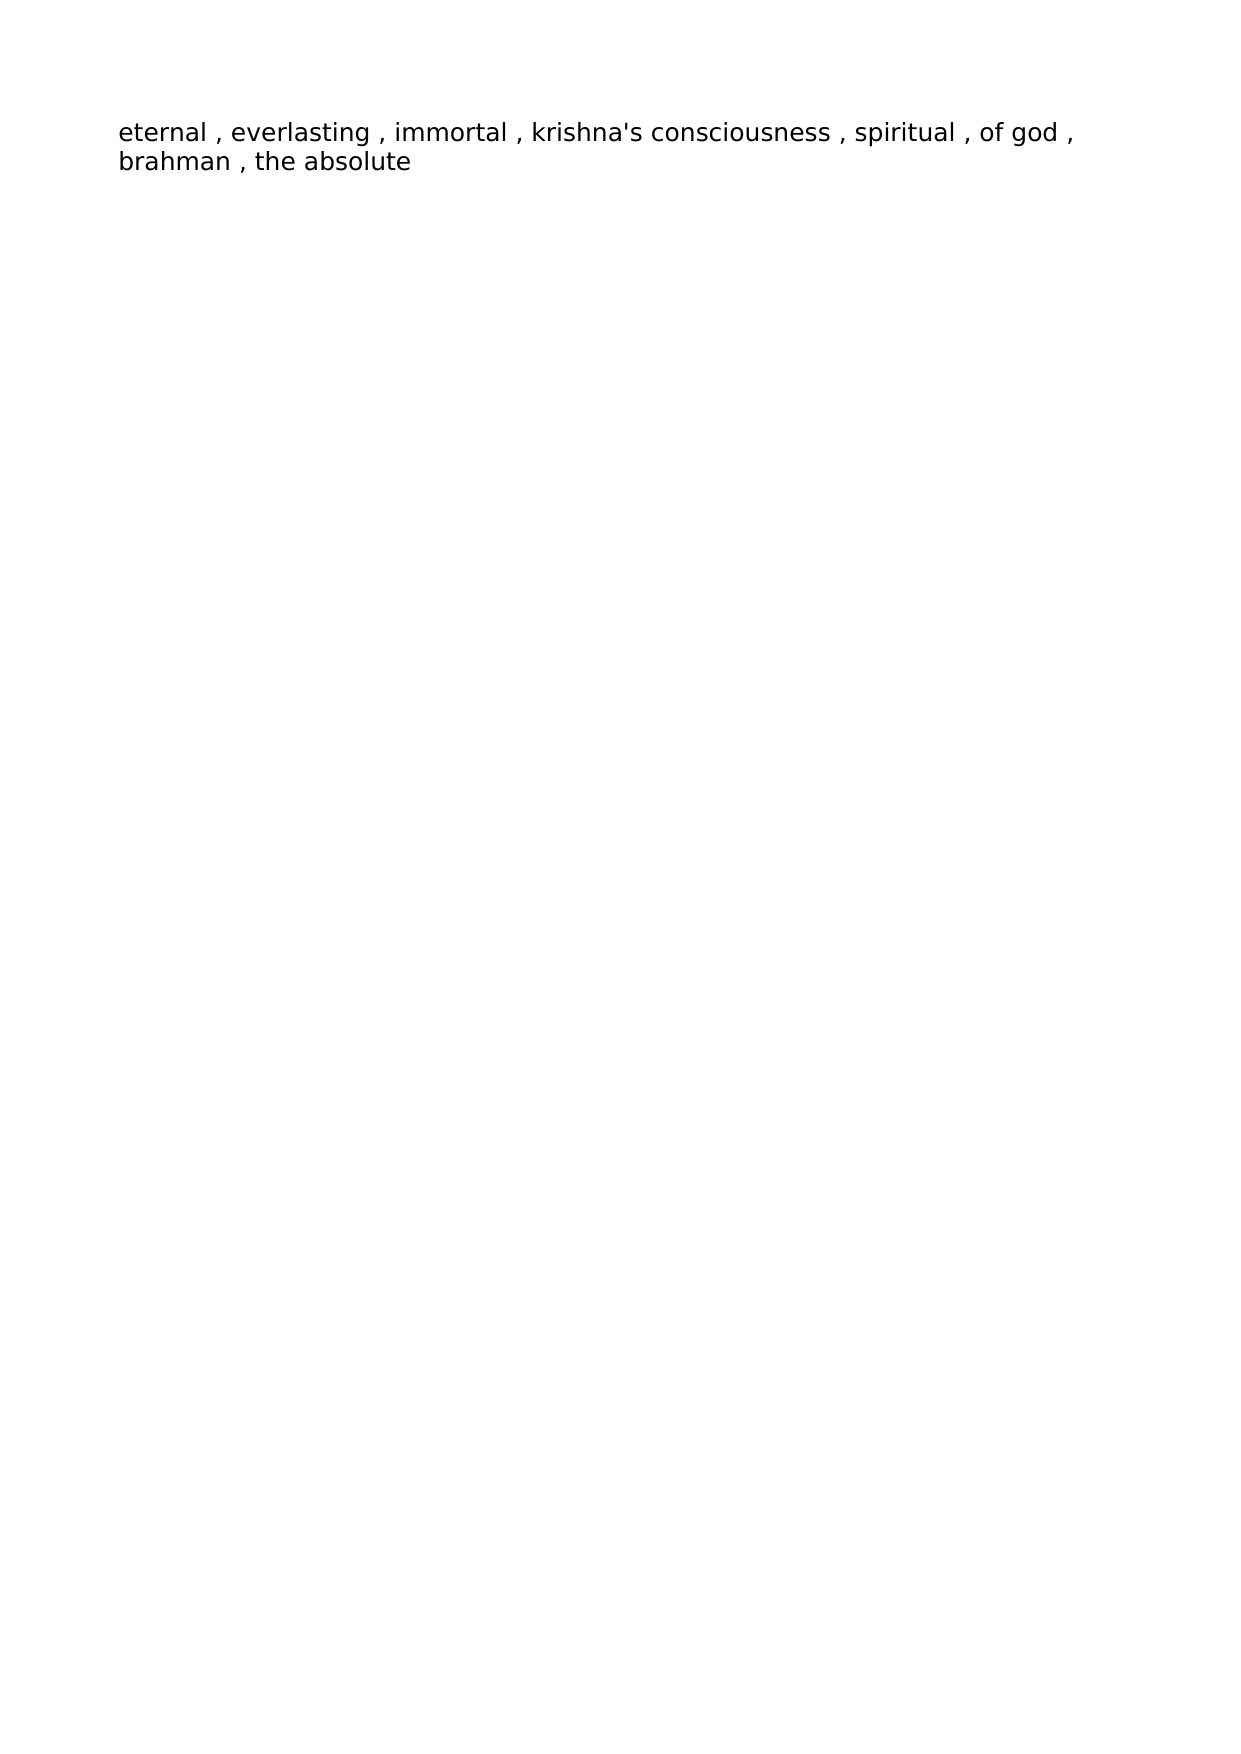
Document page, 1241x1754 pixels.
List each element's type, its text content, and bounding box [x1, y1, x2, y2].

text eternal , everlasting , immortal , krishna's consciousness , spiritual , of god , brahman , the absolute [118, 118, 1122, 176]
